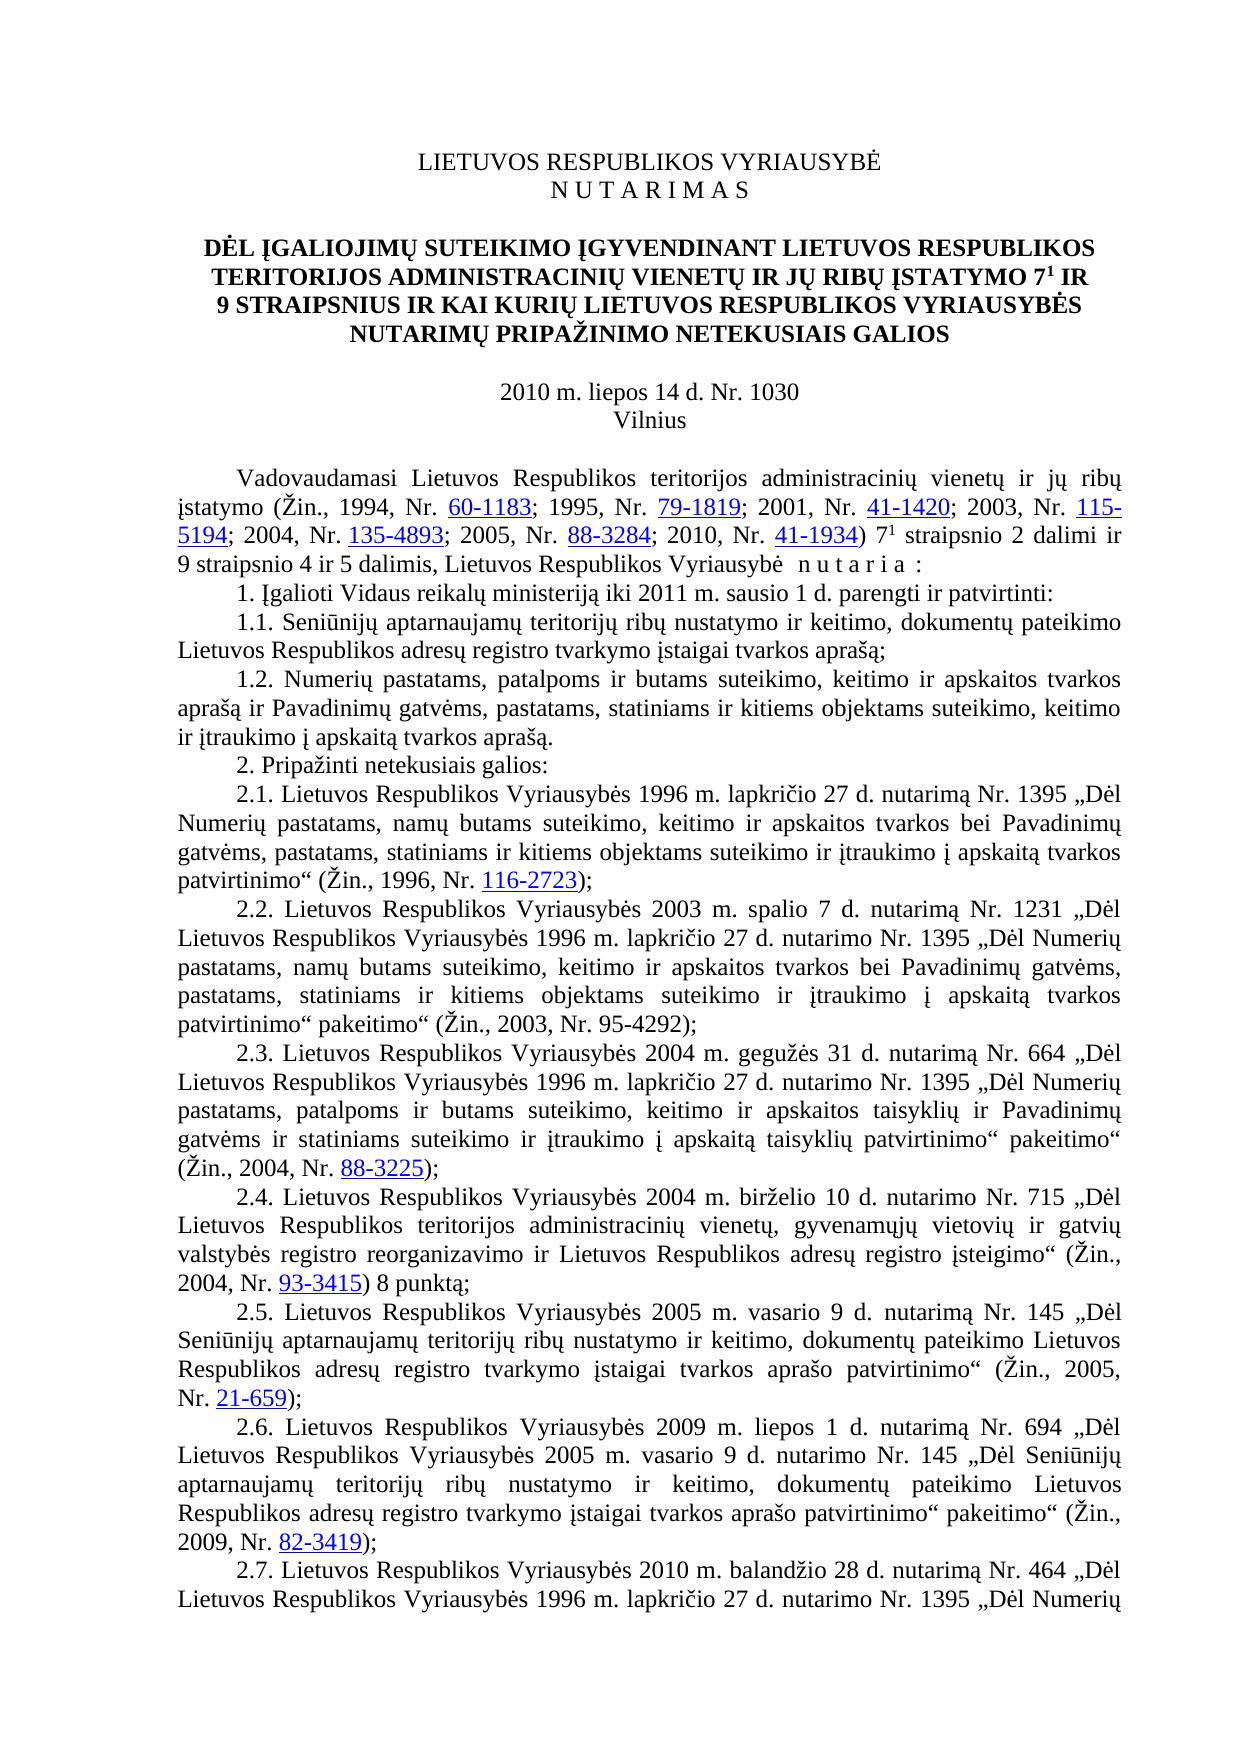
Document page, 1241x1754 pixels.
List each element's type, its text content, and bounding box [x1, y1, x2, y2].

text NUTARIMAS [177, 176, 1122, 204]
text 2010 m. liepos 14 d. Nr. 1030 [177, 377, 1122, 406]
text DĖL ĮGALIOJIMŲ SUTEIKIMO ĮGYVENDINANT LIETUVOS RESPUBLIKOS TERITORIJOS ADMINISTRACINIŲ VIENETŲ IR JŲ RIBŲ ĮSTATYMO 71 IR 9 STRAIPSNIUS IR KAI KURIŲ LIETUVOS RESPUBLIKOS VYRIAUSYBĖS NUTARIMŲ PRIPAŽINIMO NETEKUSIAIS GALIOS [177, 233, 1122, 348]
text 2.6. Lietuvos Respublikos Vyriausybės 2009 m. liepos 1 d. nutarimą Nr. 694 „Dėl Lietuvos Respublikos Vyriausybės 2005 m. vasario 9 d. nutarimo Nr. 145 „Dėl Seniūnijų aptarnaujamų teritorijų ribų nustatymo ir keitimo, dokumentų pateikimo Lietuvos Respublikos adresų registro tvarkymo įstaigai tvarkos aprašo patvirtinimo“ pakeitimo“ (Žin., 2009, Nr. 82-3419); [177, 1412, 1122, 1556]
text 2.4. Lietuvos Respublikos Vyriausybės 2004 m. birželio 10 d. nutarimo Nr. 715 „Dėl Lietuvos Respublikos teritorijos administracinių vienetų, gyvenamųjų vietovių ir gatvių valstybės registro reorganizavimo ir Lietuvos Respublikos adresų registro įsteigimo“ (Žin., 2004, Nr. 93-3415) 8 punktą; [177, 1182, 1122, 1297]
text Vilnius [177, 406, 1122, 434]
text 2.7. Lietuvos Respublikos Vyriausybės 2010 m. balandžio 28 d. nutarimą Nr. 464 „Dėl Lietuvos Respublikos Vyriausybės 1996 m. lapkričio 27 d. nutarimo Nr. 1395 „Dėl Numerių [177, 1556, 1122, 1613]
text 2.3. Lietuvos Respublikos Vyriausybės 2004 m. gegužės 31 d. nutarimą Nr. 664 „Dėl Lietuvos Respublikos Vyriausybės 1996 m. lapkričio 27 d. nutarimo Nr. 1395 „Dėl Numerių pastatams, patalpoms ir butams suteikimo, keitimo ir apskaitos taisyklių ir Pavadinimų gatvėms ir statiniams suteikimo ir įtraukimo į apskaitą taisyklių patvirtinimo“ pakeitimo“ (Žin., 2004, Nr. 88-3225); [177, 1038, 1122, 1182]
text Vadovaudamasi Lietuvos Respublikos teritorijos administracinių vienetų ir jų ribų įstatymo (Žin., 1994, Nr. 60-1183; 1995, Nr. 79-1819; 2001, Nr. 41-1420; 2003, Nr. 115-5194; 2004, Nr. 135-4893; 2005, Nr. 88-3284; 2010, Nr. 41-1934) 71 straipsnio 2 dalimi ir 9 straipsnio 4 ir 5 dalimis, Lietuvos Respublikos Vyriausybė nutaria: [177, 463, 1122, 578]
text 1. Įgalioti Vidaus reikalų ministeriją iki 2011 m. sausio 1 d. parengti ir patvirtinti: [177, 578, 1122, 607]
text 2. Pripažinti netekusiais galios: [177, 751, 1122, 779]
text 2.2. Lietuvos Respublikos Vyriausybės 2003 m. spalio 7 d. nutarimą Nr. 1231 „Dėl Lietuvos Respublikos Vyriausybės 1996 m. lapkričio 27 d. nutarimo Nr. 1395 „Dėl Numerių pastatams, namų butams suteikimo, keitimo ir apskaitos tvarkos bei Pavadinimų gatvėms, pastatams, statiniams ir kitiems objektams suteikimo ir įtraukimo į apskaitą tvarkos patvirtinimo“ pakeitimo“ (Žin., 2003, Nr. 95-4292); [177, 894, 1122, 1038]
text 2.5. Lietuvos Respublikos Vyriausybės 2005 m. vasario 9 d. nutarimą Nr. 145 „Dėl Seniūnijų aptarnaujamų teritorijų ribų nustatymo ir keitimo, dokumentų pateikimo Lietuvos Respublikos adresų registro tvarkymo įstaigai tvarkos aprašo patvirtinimo“ (Žin., 2005, Nr. 21-659); [177, 1297, 1122, 1412]
text Lietuvos Respublikos Vyriausybė [177, 147, 1122, 176]
text 2.1. Lietuvos Respublikos Vyriausybės 1996 m. lapkričio 27 d. nutarimą Nr. 1395 „Dėl Numerių pastatams, namų butams suteikimo, keitimo ir apskaitos tvarkos bei Pavadinimų gatvėms, pastatams, statiniams ir kitiems objektams suteikimo ir įtraukimo į apskaitą tvarkos patvirtinimo“ (Žin., 1996, Nr. 116-2723); [177, 779, 1122, 894]
text 1.2. Numerių pastatams, patalpoms ir butams suteikimo, keitimo ir apskaitos tvarkos aprašą ir Pavadinimų gatvėms, pastatams, statiniams ir kitiems objektams suteikimo, keitimo ir įtraukimo į apskaitą tvarkos aprašą. [177, 664, 1122, 751]
text 1.1. Seniūnijų aptarnaujamų teritorijų ribų nustatymo ir keitimo, dokumentų pateikimo Lietuvos Respublikos adresų registro tvarkymo įstaigai tvarkos aprašą; [177, 607, 1122, 664]
